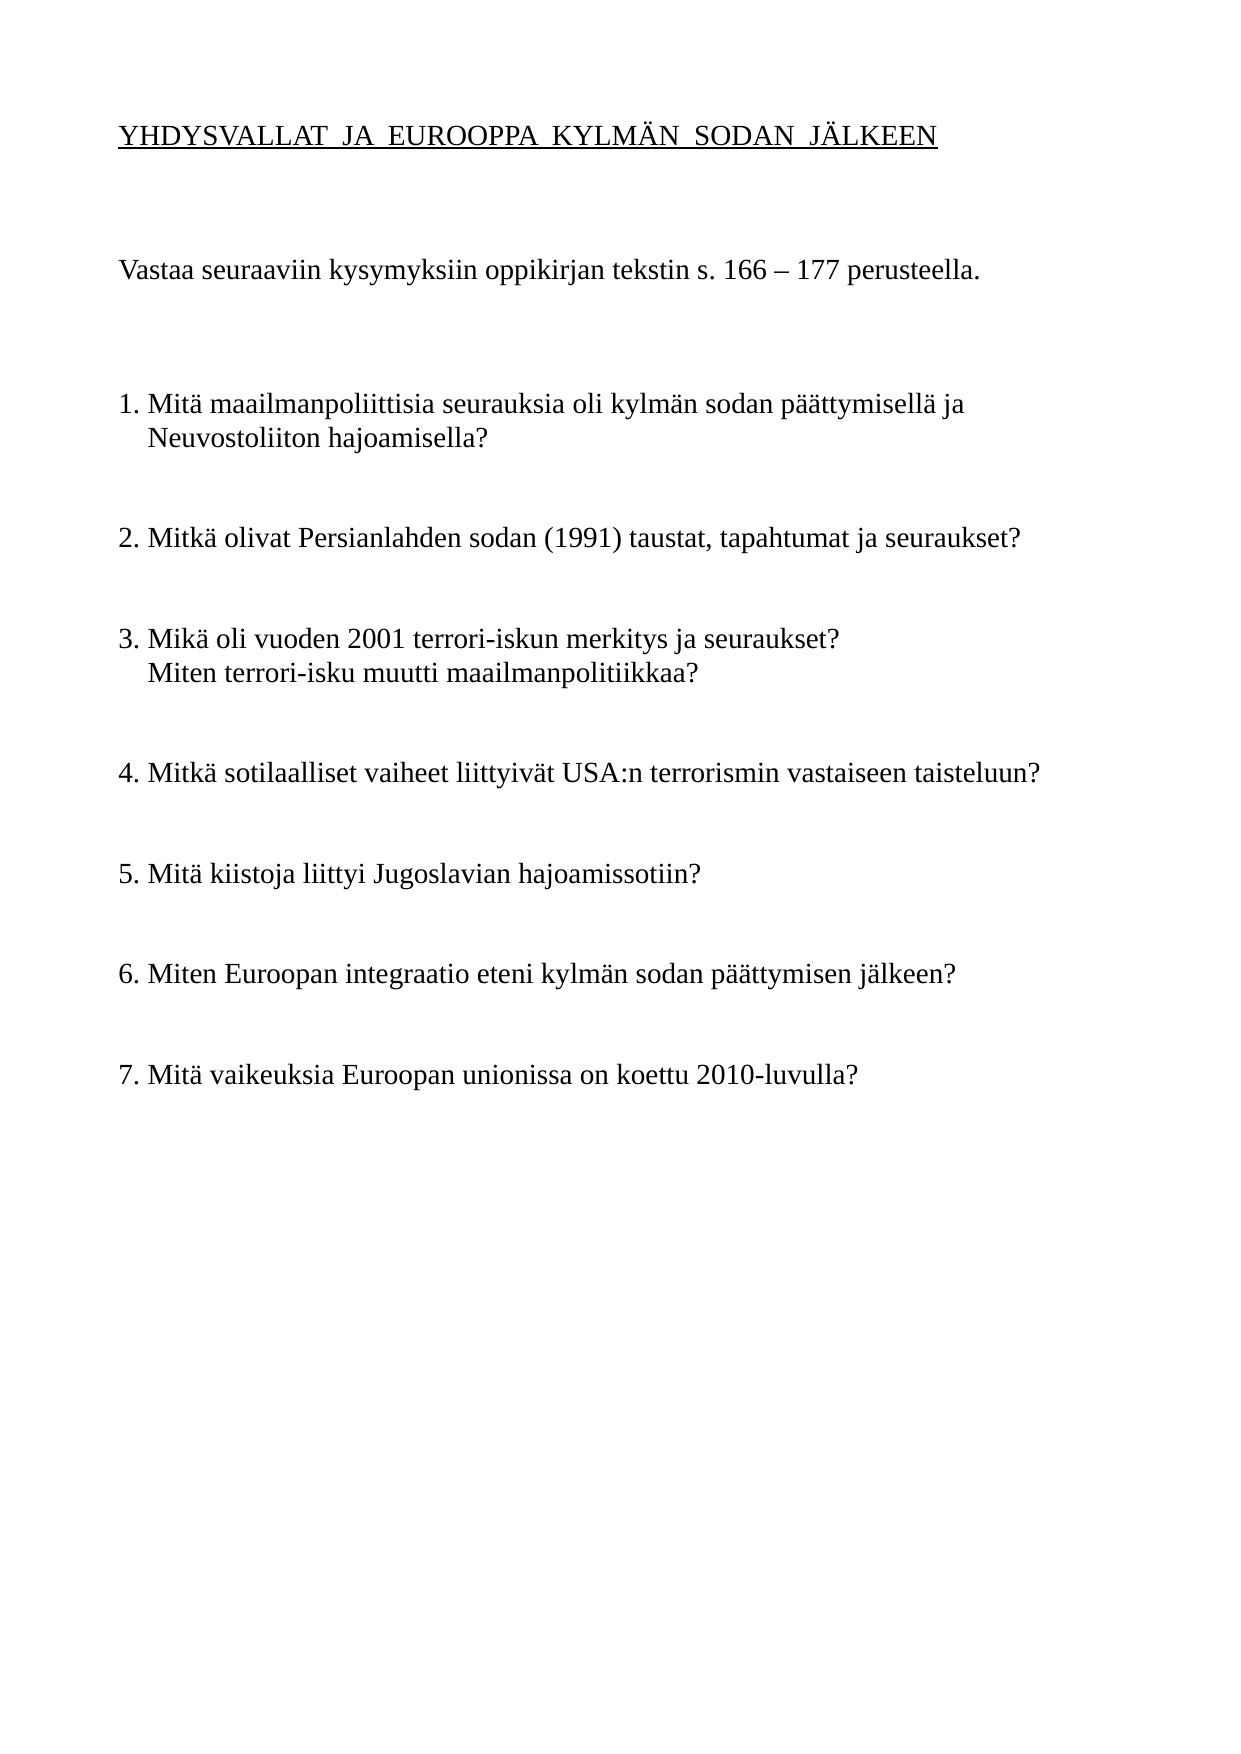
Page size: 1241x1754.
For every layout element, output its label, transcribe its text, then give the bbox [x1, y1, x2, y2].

text 7. Mitä vaikeuksia Euroopan unionissa on koettu 2010-luvulla? [118, 1057, 1122, 1091]
text 6. Miten Euroopan integraatio eteni kylmän sodan päättymisen jälkeen? [118, 957, 1122, 990]
text 1. Mitä maailmanpoliittisia seurauksia oli kylmän sodan päättymisellä ja [118, 386, 1122, 420]
text 5. Mitä kiistoja liittyi Jugoslavian hajoamissotiin? [118, 856, 1122, 889]
text 3. Mikä oli vuoden 2001 terrori-iskun merkitys ja seuraukset? [118, 621, 1122, 655]
text Neuvostoliiton hajoamisella? [118, 420, 1122, 453]
text 4. Mitkä sotilaalliset vaiheet liittyivät USA:n terrorismin vastaiseen taisteluun? [118, 755, 1122, 789]
text YHDYSVALLAT JA EUROOPPA KYLMÄN SODAN JÄLKEEN [118, 118, 1122, 152]
text Miten terrori-isku muutti maailmanpolitiikkaa? [118, 655, 1122, 688]
text 2. Mitkä olivat Persianlahden sodan (1991) taustat, tapahtumat ja seuraukset? [118, 521, 1122, 554]
text Vastaa seuraaviin kysymyksiin oppikirjan tekstin s. 166 – 177 perusteella. [118, 252, 1122, 286]
